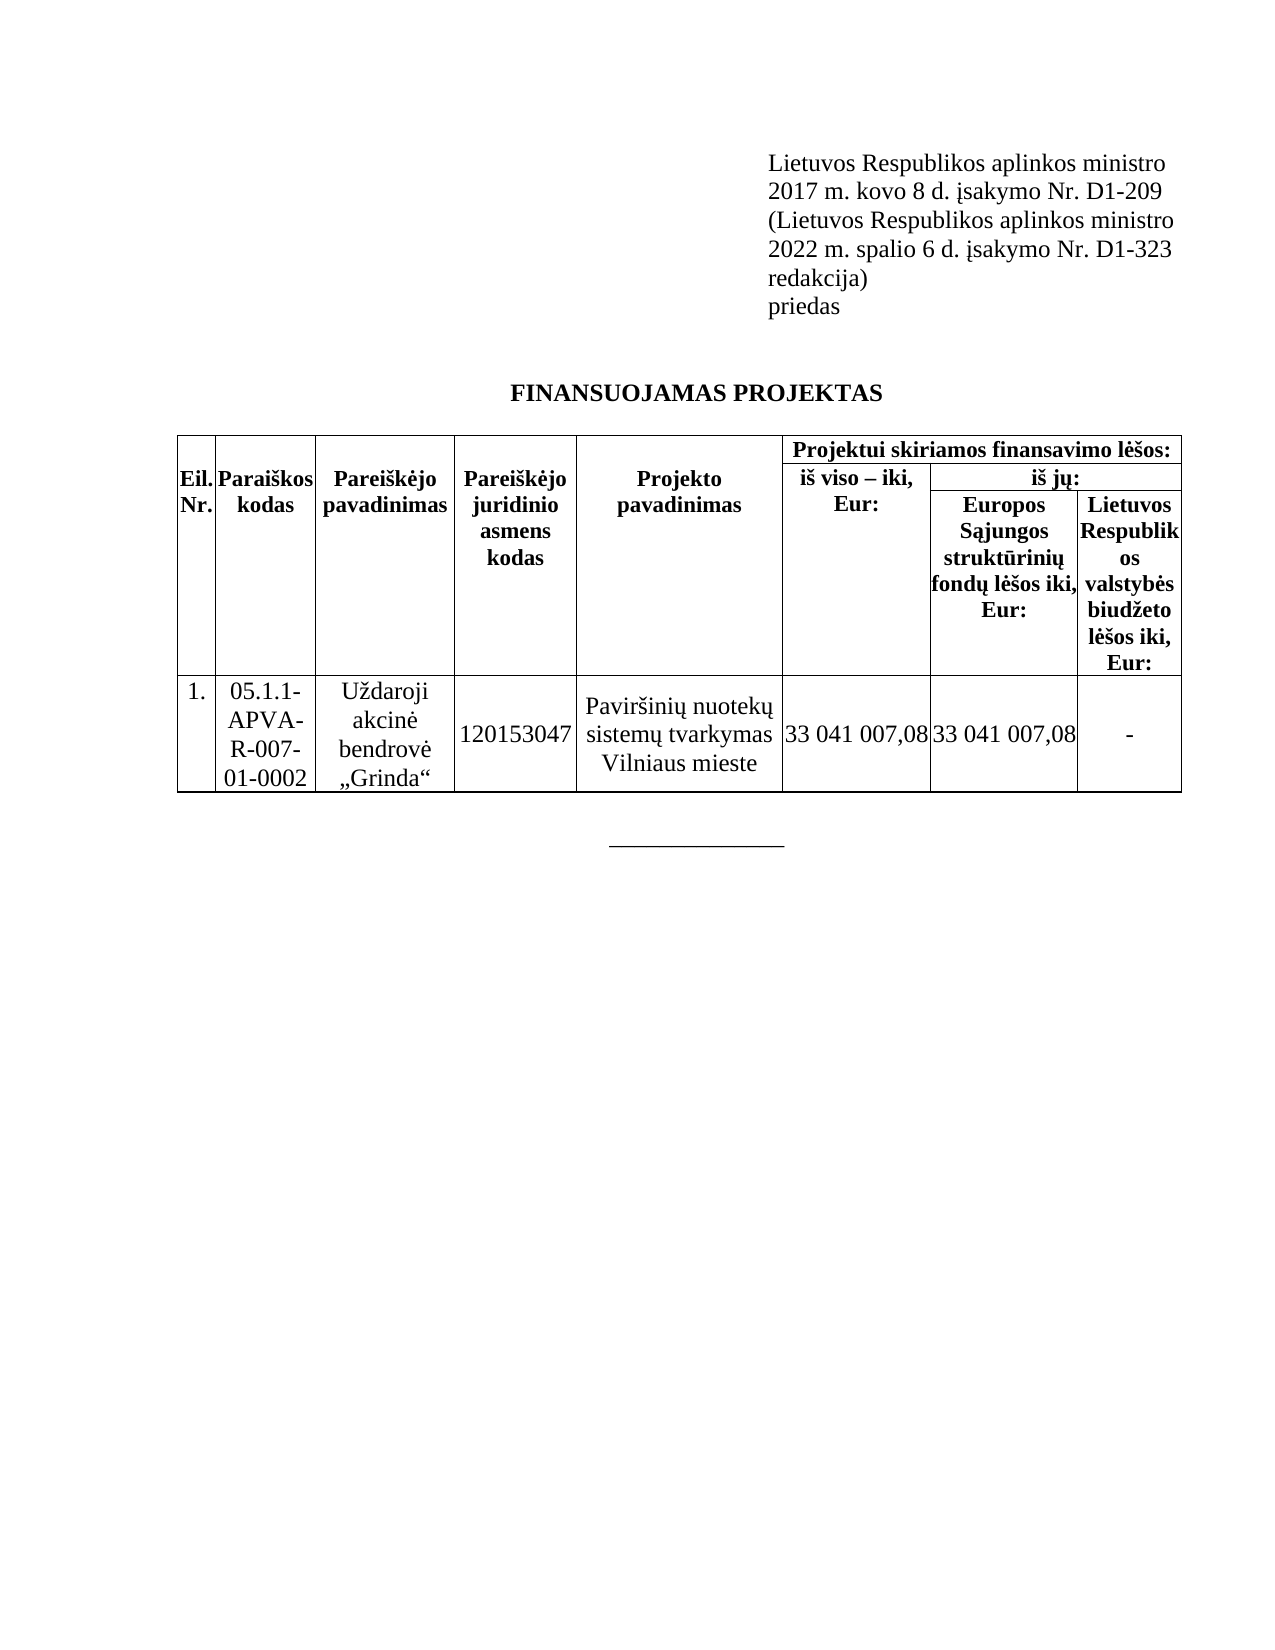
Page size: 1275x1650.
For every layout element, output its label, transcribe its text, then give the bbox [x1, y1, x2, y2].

table_cell 120153047 [455, 676, 576, 791]
table_cell - [1078, 676, 1181, 791]
table_cell 33 041 007,08 [783, 676, 930, 791]
table_cell 33 041 007,08 [931, 676, 1077, 791]
table_header Paraiškos kodas [216, 436, 315, 675]
table_header Pareiškėjo juridinio asmens kodas [455, 436, 576, 675]
text ______________ [177, 821, 1216, 850]
table_header Projekto pavadinimas [577, 436, 782, 675]
text 2017 m. kovo 8 d. įsakymo Nr. D1-209 [768, 176, 1216, 205]
table_header Projektui skiriamos finansavimo lėšos: [783, 436, 1181, 462]
table_cell 1. [178, 676, 215, 791]
table_cell Europos Sąjungos struktūrinių fondų lėšos iki, Eur: [931, 491, 1077, 675]
table_cell Uždaroji akcinė bendrovė „Grinda“ [316, 676, 454, 791]
text (Lietuvos Respublikos aplinkos ministro [768, 205, 1216, 234]
table_cell Lietuvos Respublikos valstybės biudžeto lėšos iki, Eur: [1078, 491, 1181, 675]
text Lietuvos Respublikos aplinkos ministro [768, 148, 1216, 176]
table_cell iš jų: [931, 464, 1181, 490]
text 2022 m. spalio 6 d. įsakymo Nr. D1-323 [768, 234, 1216, 263]
text FINANSUOJAMAS PROJEKTAS [177, 378, 1216, 406]
table_header Pareiškėjo pavadinimas [316, 436, 454, 675]
table_cell iš viso – iki, Eur: [783, 464, 930, 675]
table_cell Paviršinių nuotekų sistemų tvarkymas Vilniaus mieste [577, 676, 782, 791]
table_header Eil. Nr. [178, 436, 215, 675]
text redakcija) [768, 263, 1216, 291]
table_cell 05.1.1-APVA-R-007-01-0002 [216, 676, 315, 791]
text priedas [768, 291, 1216, 320]
